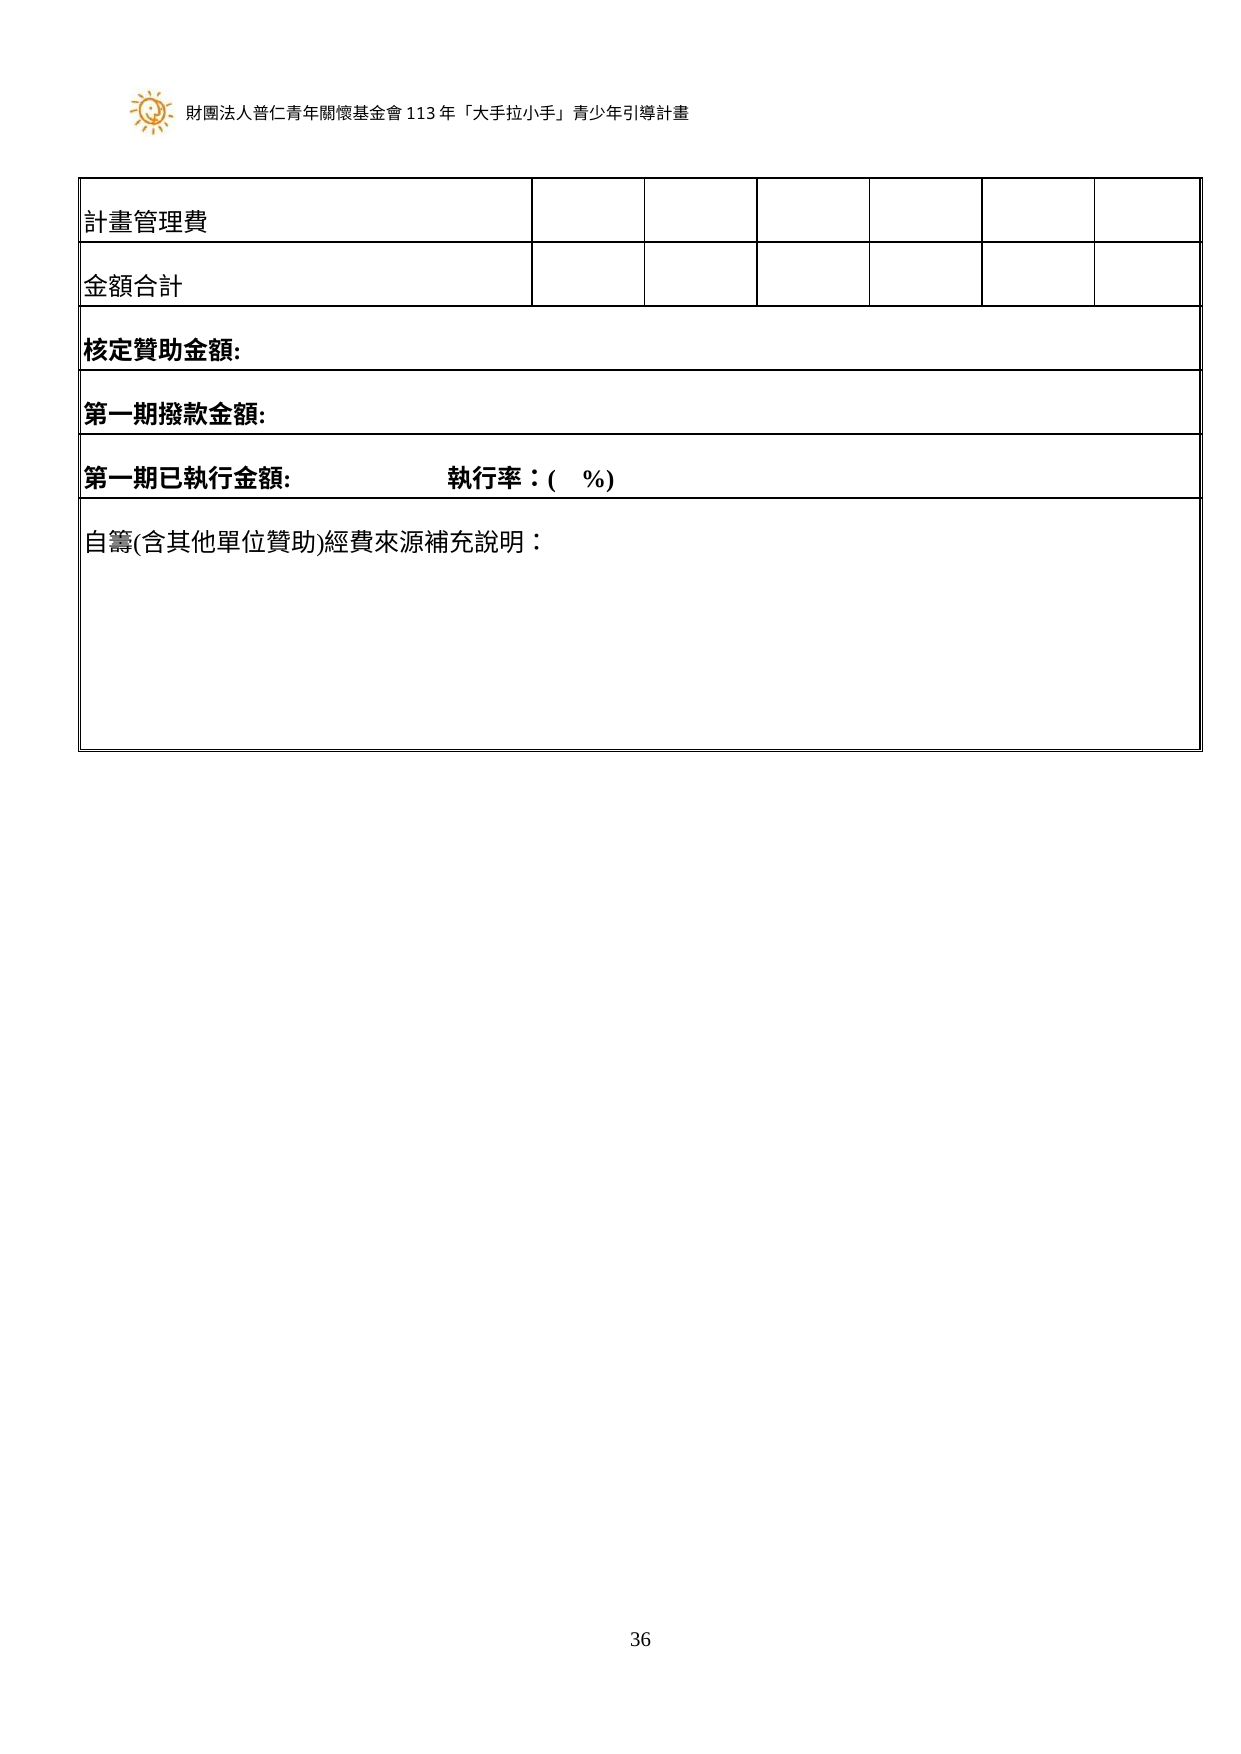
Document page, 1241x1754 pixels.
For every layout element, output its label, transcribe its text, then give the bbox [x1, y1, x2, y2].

table_cell [645, 243, 756, 305]
table_cell 自籌(含其他單位贊助)經費來源補充說明： [81, 499, 1199, 749]
table_cell [645, 179, 756, 241]
table_cell [1095, 243, 1199, 305]
table_cell 金額合計 [81, 243, 531, 305]
table_cell [983, 243, 1094, 305]
table_cell [1095, 179, 1199, 241]
table_cell [533, 179, 644, 241]
table_cell 核定贊助金額: [81, 307, 1199, 369]
table_cell 第一期撥款金額: [81, 371, 1199, 433]
table_cell [983, 179, 1094, 241]
table_cell [533, 243, 644, 305]
table_cell [758, 179, 869, 241]
table_cell [758, 243, 869, 305]
table_cell 第一期已執行金額: 執行率：( %) [81, 435, 1199, 497]
table_cell [870, 243, 981, 305]
table_cell [870, 179, 981, 241]
table_cell 計畫管理費 [81, 179, 531, 241]
